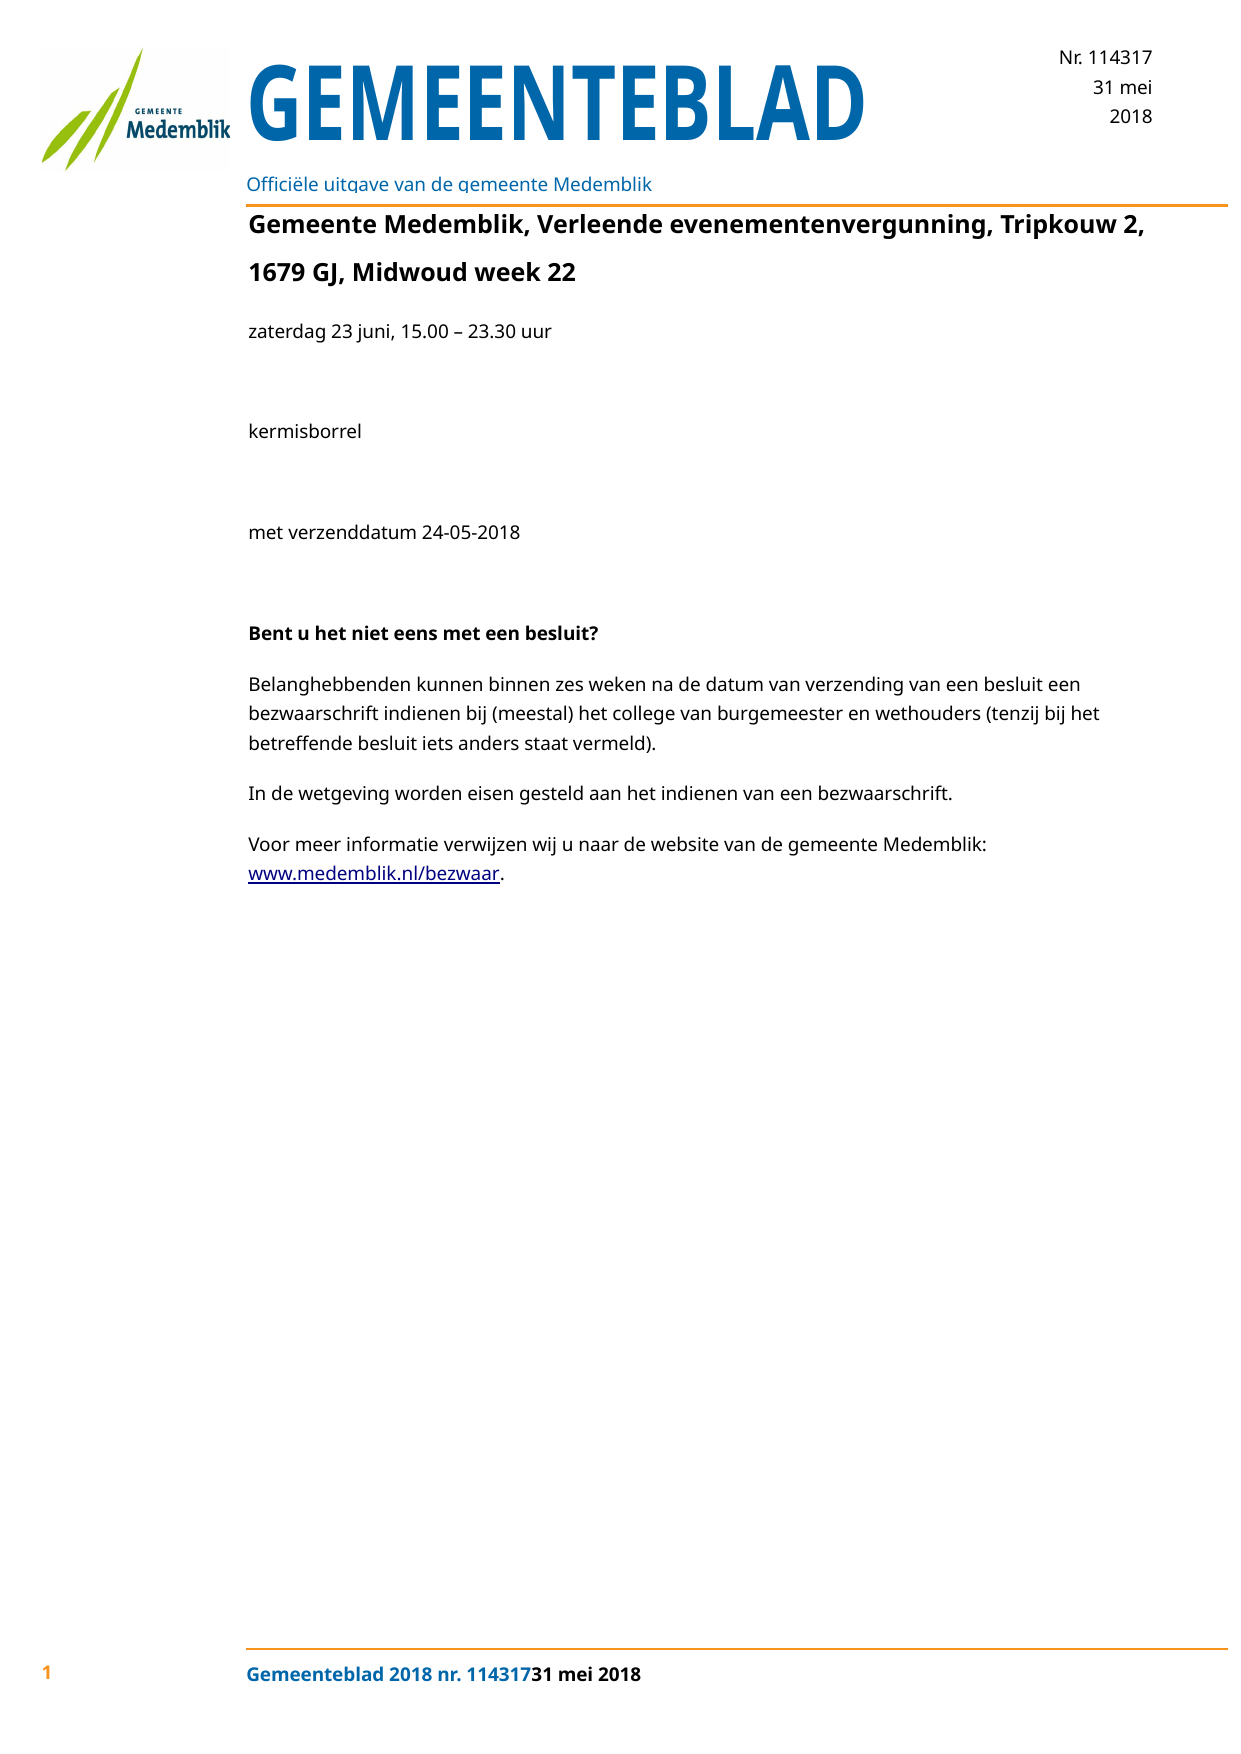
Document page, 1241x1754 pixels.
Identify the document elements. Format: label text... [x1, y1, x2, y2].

text In de wetgeving worden eisen gesteld aan het indienen van een bezwaarschrift. [248, 780, 1152, 806]
text met verzenddatum 24-05-2018 [248, 519, 1152, 545]
text Voor meer informatie verwijzen wij u naar de website van de gemeente Medemblik: www.medemblik.nl/bezwaar. [248, 831, 1152, 886]
text Bent u het niet eens met een besluit? [248, 620, 1152, 646]
text zaterdag 23 juni, 15.00 – 23.30 uur [248, 318, 1152, 344]
picture [41, 47, 231, 172]
text Gemeente Medemblik, Verleende evenementenvergunning, Tripkouw 2, 1679 GJ, Midwoud week 22 [248, 207, 1152, 288]
text kermisborrel [248, 419, 1152, 444]
text Belanghebbenden kunnen binnen zes weken na de datum van verzending van een besluit een bezwaarschrift indienen bij (meestal) het college van burgemeester en wethouders (tenzij bij het betreffende besluit iets anders staat vermeld). [248, 671, 1152, 756]
